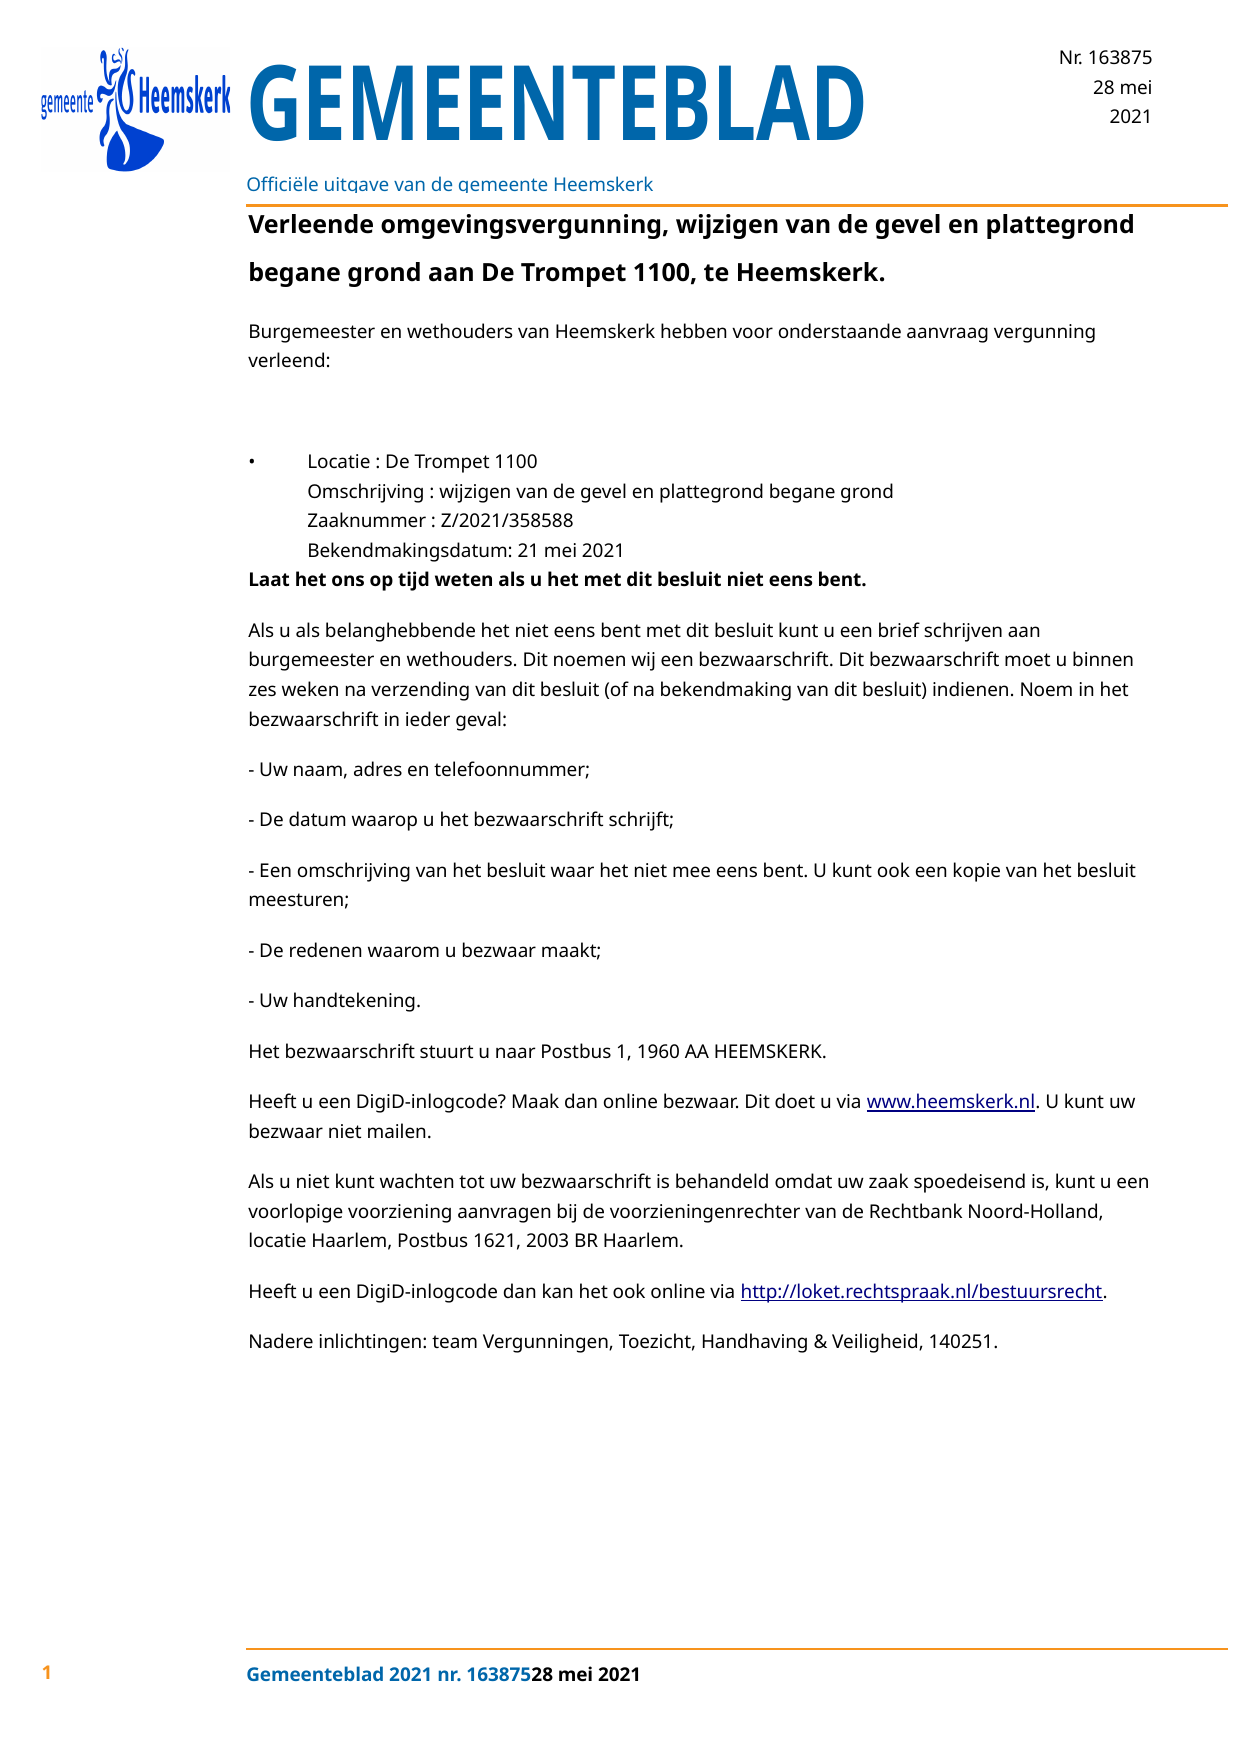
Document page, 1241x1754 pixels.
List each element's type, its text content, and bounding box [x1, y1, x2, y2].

text - Uw handtekening. [248, 987, 1152, 1013]
text - Een omschrijving van het besluit waar het niet mee eens bent. U kunt ook een kopie van het besluit meesturen; [248, 857, 1152, 912]
text - De redenen waarom u bezwaar maakt; [248, 937, 1152, 963]
text Laat het ons op tijd weten als u het met dit besluit niet eens bent. [248, 567, 1152, 592]
text Nadere inlichtingen: team Vergunningen, Toezicht, Handhaving & Veiligheid, 140251. [248, 1328, 1152, 1354]
text Het bezwaarschrift stuurt u naar Postbus 1, 1960 AA HEEMSKERK. [248, 1038, 1152, 1064]
text Als u niet kunt wachten tot uw bezwaarschrift is behandeld omdat uw zaak spoedeisend is, kunt u een voorlopige voorziening aanvragen bij de voorzieningenrechter van de Rechtbank Noord-Holland, locatie Haarlem, Postbus 1621, 2003 BR Haarlem. [248, 1168, 1152, 1253]
text Heeft u een DigiD-inlogcode? Maak dan online bezwaar. Dit doet u via www.heemskerk.nl. U kunt uw bezwaar niet mailen. [248, 1088, 1152, 1144]
list Bekendmakingsdatum: 21 mei 2021 [248, 537, 1152, 563]
text - De datum waarop u het bezwaarschrift schrijft; [248, 807, 1152, 832]
text Heeft u een DigiD-inlogcode dan kan het ook online via http://loket.rechtspraak.nl/bestuursrecht. [248, 1278, 1152, 1304]
picture [41, 47, 231, 172]
text Burgemeester en wethouders van Heemskerk hebben voor onderstaande aanvraag vergunning verleend: [248, 318, 1152, 373]
list Locatie : De Trompet 1100 [248, 448, 1152, 474]
list Omschrijving : wijzigen van de gevel en plattegrond begane grond [248, 478, 1152, 504]
text Verleende omgevingsvergunning, wijzigen van de gevel en plattegrond begane grond aan De Trompet 1100, te Heemskerk. [248, 207, 1152, 288]
text - Uw naam, adres en telefoonnummer; [248, 756, 1152, 782]
text Als u als belanghebbende het niet eens bent met dit besluit kunt u een brief schrijven aan burgemeester en wethouders. Dit noemen wij een bezwaarschrift. Dit bezwaarschrift moet u binnen zes weken na verzending van dit besluit (of na bekendmaking van dit besluit) indienen. Noem in het bezwaarschrift in ieder geval: [248, 617, 1152, 732]
list Zaaknummer : Z/2021/358588 [248, 507, 1152, 533]
